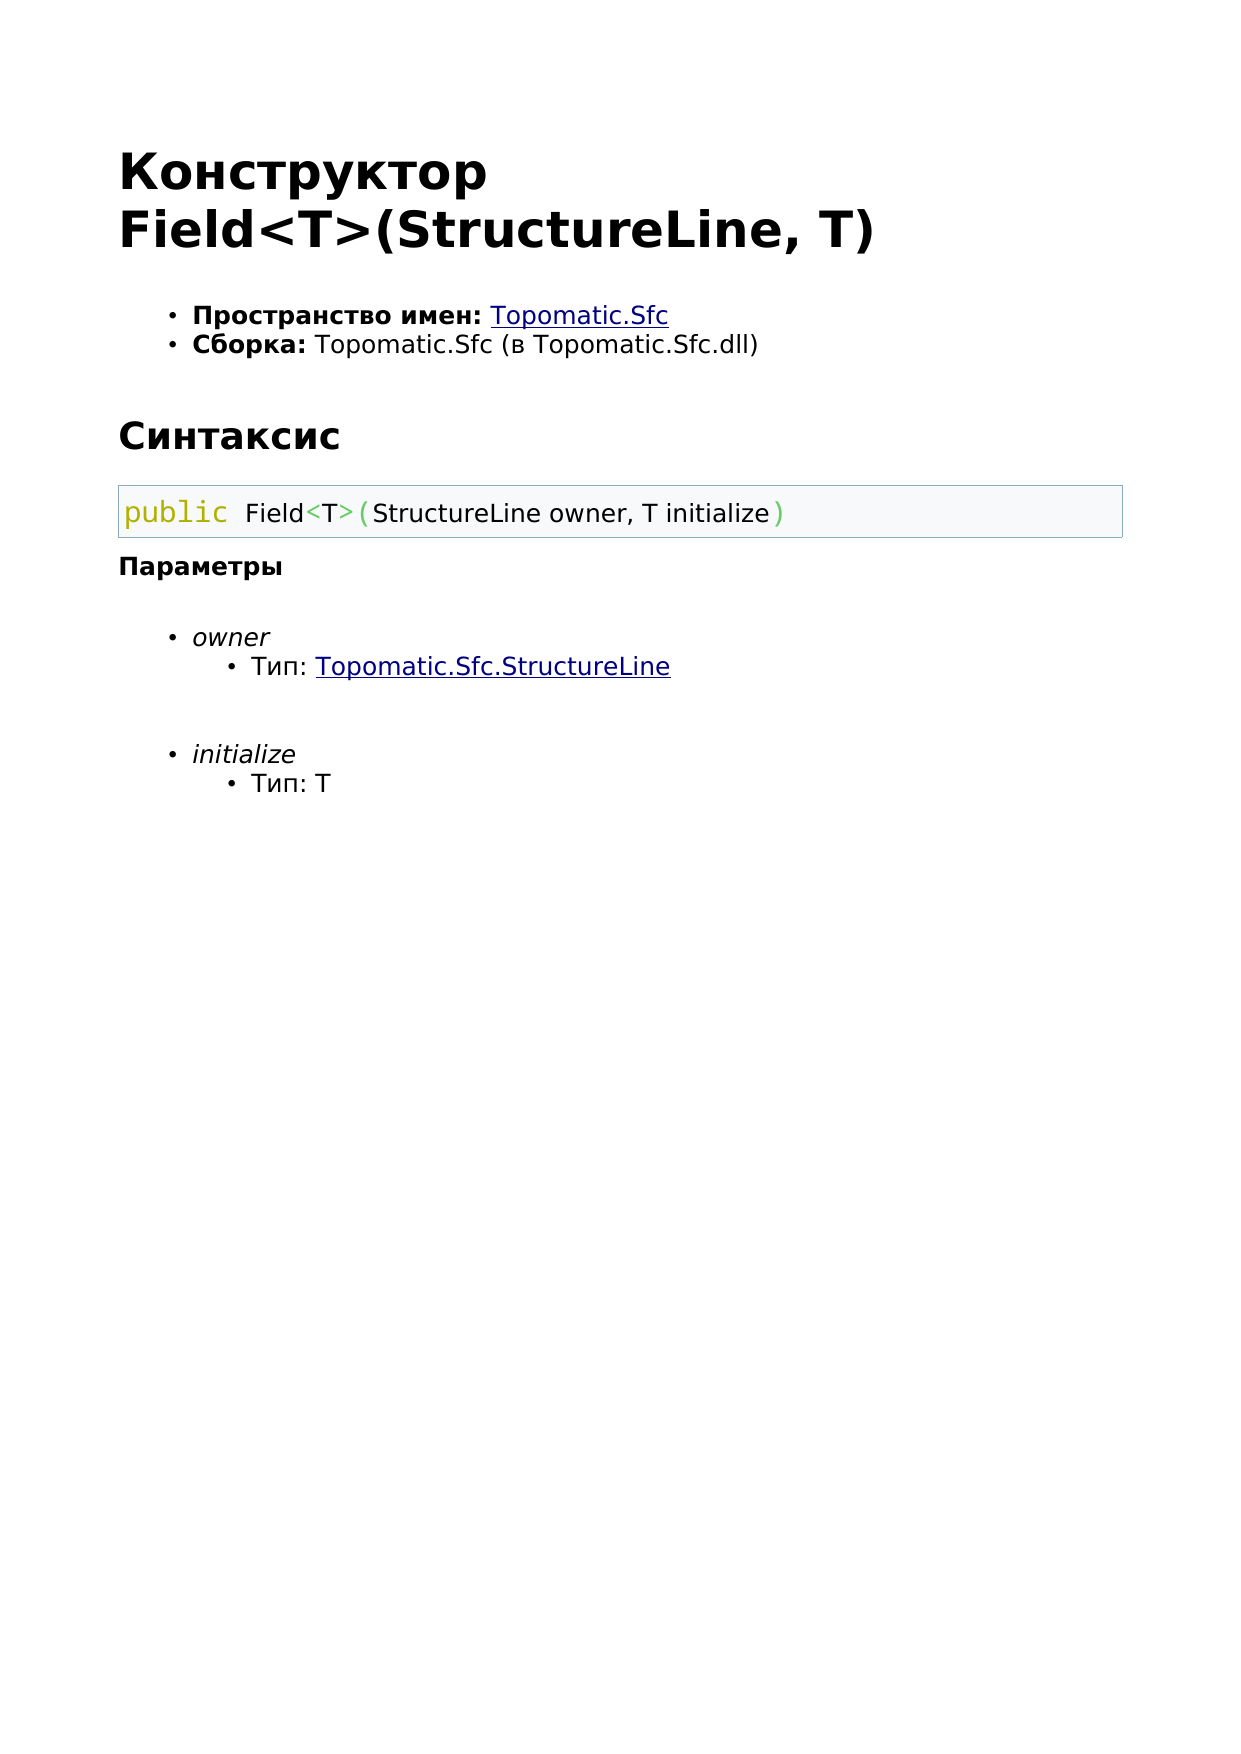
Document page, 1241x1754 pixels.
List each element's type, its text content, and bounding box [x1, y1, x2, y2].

list Пространство имен: Topomatic.Sfc [177, 302, 1122, 331]
list Тип: T [236, 769, 1122, 798]
list initialize [177, 740, 1122, 769]
list Сборка: Topomatic.Sfc (в Topomatic.Sfc.dll) [177, 331, 1122, 360]
text Параметры [118, 552, 1122, 581]
list Тип: Topomatic.Sfc.StructureLine [236, 652, 1122, 681]
table_header public Field<T>(StructureLine owner, T initialize) [119, 486, 1122, 537]
subtitle Синтаксис [118, 414, 1122, 458]
subtitle Конструктор Field<T>(StructureLine, T) [118, 143, 1122, 259]
list owner [177, 623, 1122, 652]
